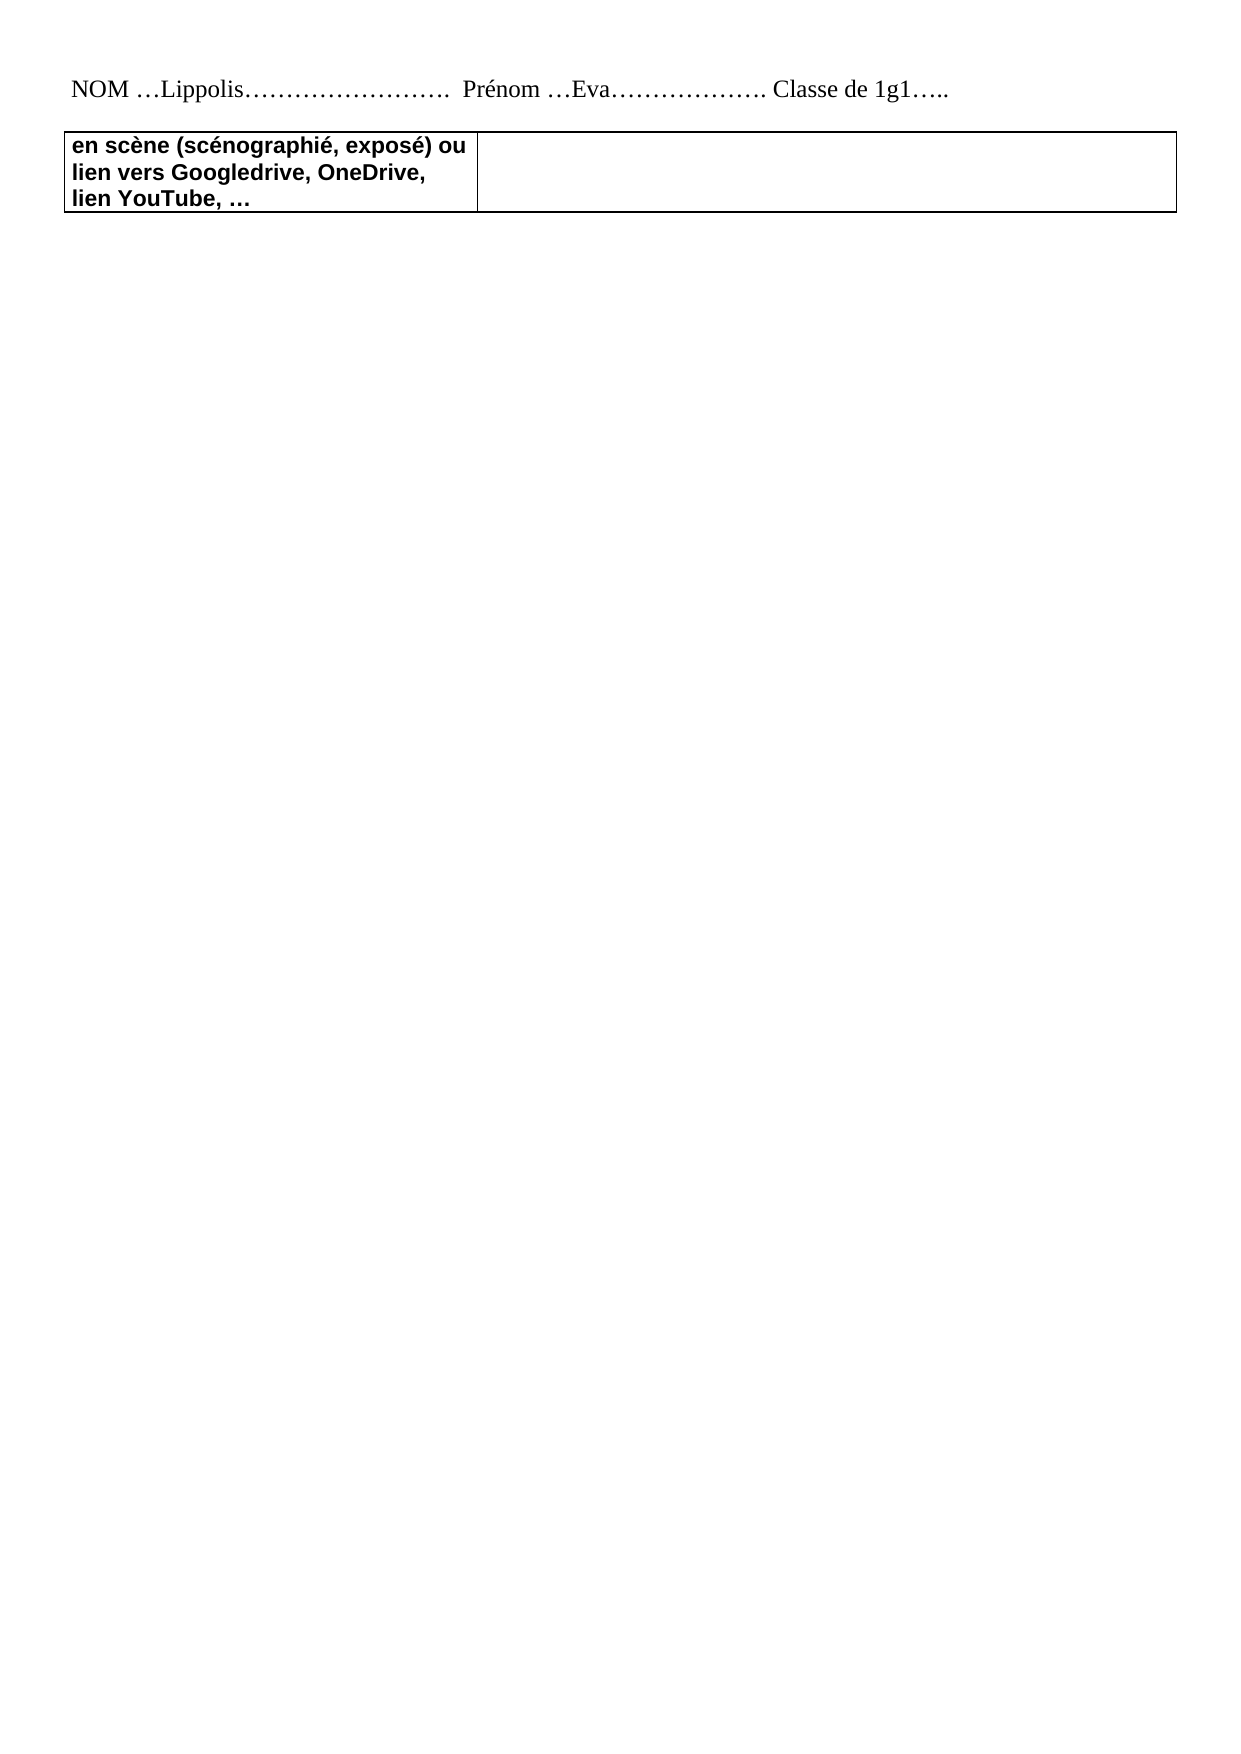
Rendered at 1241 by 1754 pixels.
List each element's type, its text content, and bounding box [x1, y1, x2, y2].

table_cell [478, 133, 1176, 211]
table_cell en scène (scénographié, exposé) ou lien vers Googledrive, OneDrive, lien YouTube, … [65, 133, 477, 211]
